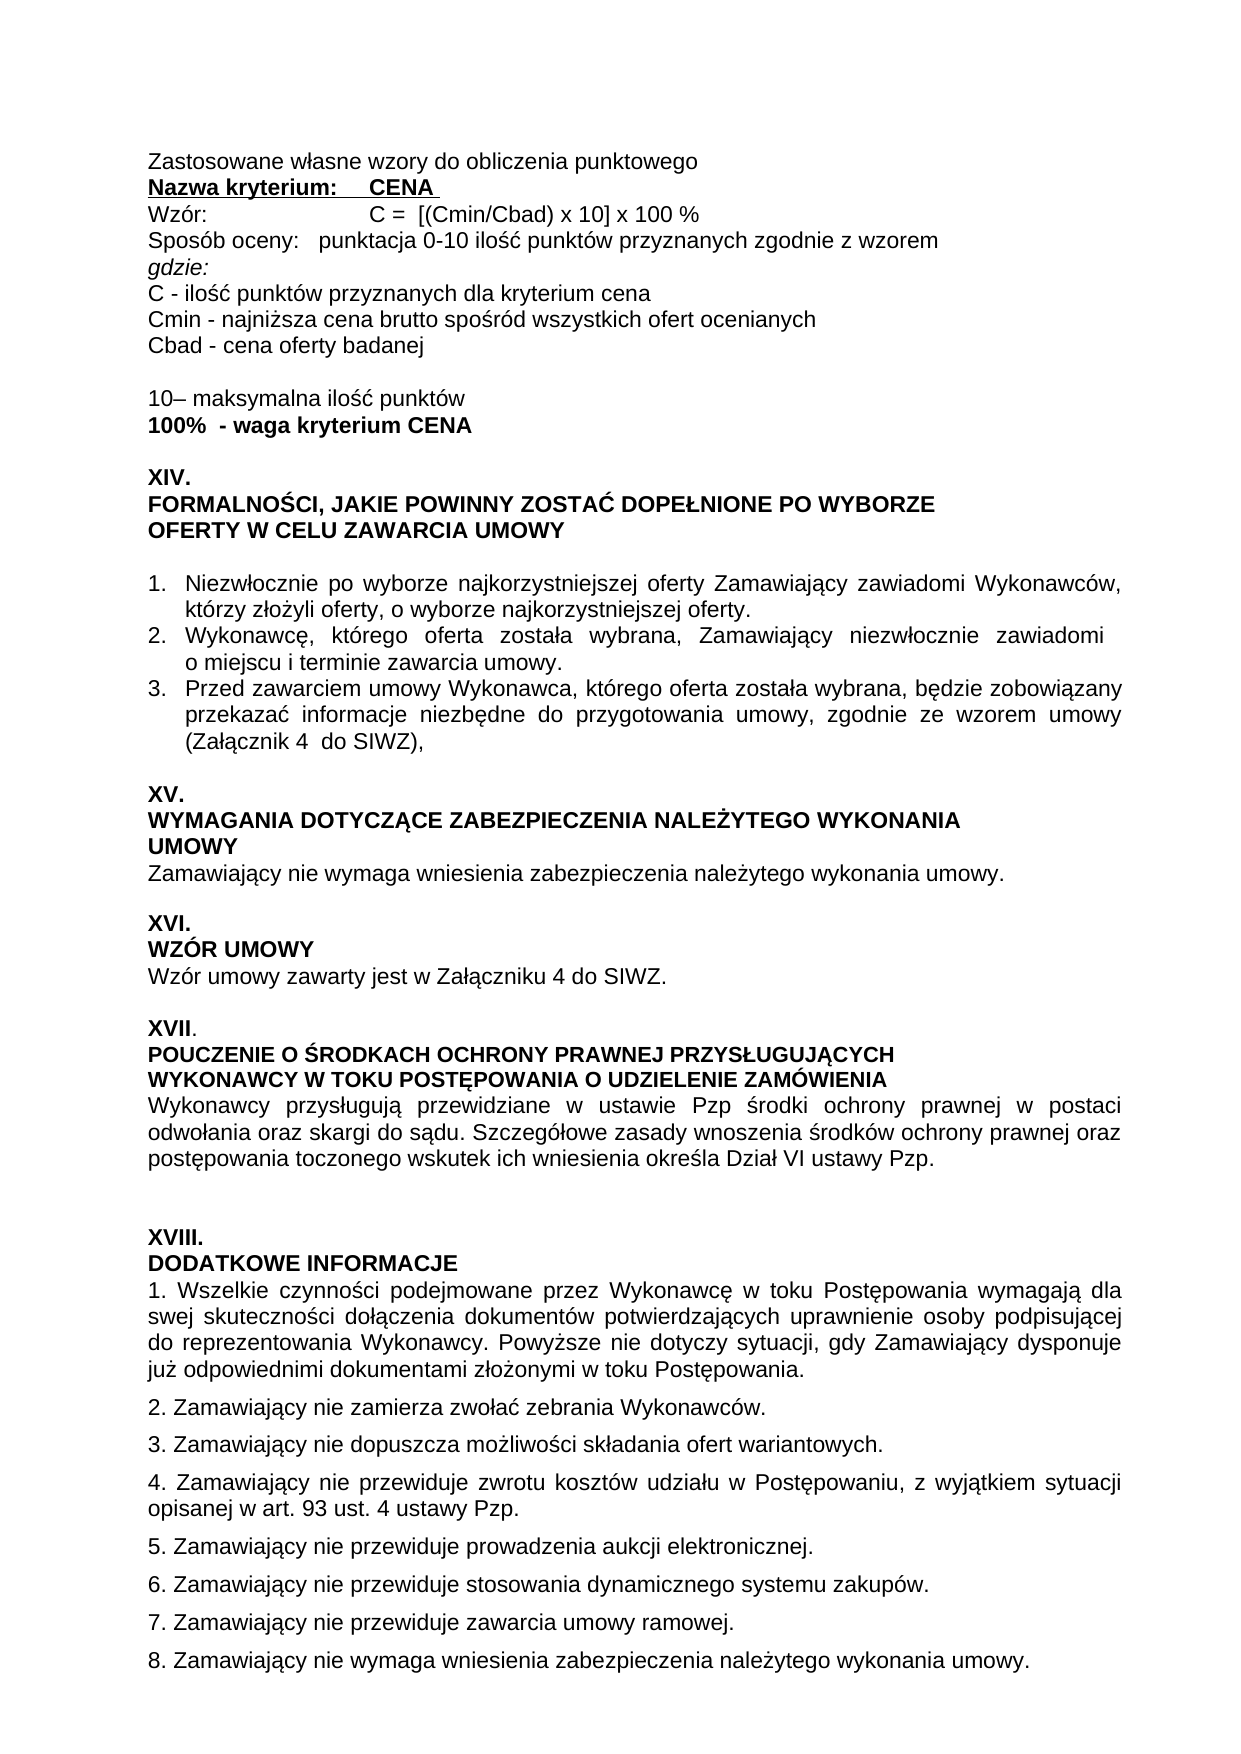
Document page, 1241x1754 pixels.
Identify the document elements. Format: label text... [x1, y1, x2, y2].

list Przed zawarciem umowy Wykonawca, którego oferta została wybrana, będzie zobowiązany przekazać informacje niezbędne do przygotowania umowy, zgodnie ze wzorem umowy (Załącznik 4 do SIWZ), [148, 675, 1122, 754]
text WYMAGANIA DOTYCZĄCE ZABEZPIECZENIA NALEŻYTEGO WYKONANIA [148, 807, 1122, 833]
text 5. Zamawiający nie przewiduje prowadzenia aukcji elektronicznej. [148, 1533, 1122, 1559]
text Zastosowane własne wzory do obliczenia punktowego [148, 148, 1122, 174]
text 100% - waga kryterium CENA [148, 412, 1122, 438]
text 7. Zamawiający nie przewiduje zawarcia umowy ramowej. [148, 1609, 1122, 1635]
text XIV. [148, 464, 1122, 491]
text 6. Zamawiający nie przewiduje stosowania dynamicznego systemu zakupów. [148, 1571, 1122, 1597]
text 10– maksymalna ilość punktów [148, 385, 1122, 412]
text XVII. [148, 1015, 1122, 1042]
text XVI. [148, 910, 1122, 936]
text 8. Zamawiający nie wymaga wniesienia zabezpieczenia należytego wykonania umowy. [148, 1647, 1122, 1673]
text Wykonawcy przysługują przewidziane w ustawie Pzp środki ochrony prawnej w postaci odwołania oraz skargi do sądu. Szczegółowe zasady wnoszenia środków ochrony prawnej oraz postępowania toczonego wskutek ich wniesienia określa Dział VI ustawy Pzp. [148, 1092, 1122, 1171]
text WYKONAWCY W TOKU POSTĘPOWANIA O UDZIELENIE ZAMÓWIENIA [148, 1067, 1122, 1092]
text Wzór umowy zawarty jest w Załączniku 4 do SIWZ. [148, 963, 1122, 989]
text OFERTY W CELU ZAWARCIA UMOWY [148, 517, 1122, 543]
text 1. Wszelkie czynności podejmowane przez Wykonawcę w toku Postępowania wymagają dla swej skuteczności dołączenia dokumentów potwierdzających uprawnienie osoby podpisującej do reprezentowania Wykonawcy. Powyższe nie dotyczy sytuacji, gdy Zamawiający dysponuje już odpowiednimi dokumentami złożonymi w toku Postępowania. [148, 1277, 1122, 1382]
text XVIII. [148, 1224, 1122, 1250]
text Sposób oceny: punktacja 0-10 ilość punktów przyznanych zgodnie z wzorem gdzie: C - ilość punktów przyznanych dla kryterium cena Cmin - najniższa cena brutto spośród wszystkich ofert ocenianych Cbad - cena oferty badanej [148, 227, 1122, 359]
text XV. [148, 781, 1122, 807]
text 3. Zamawiający nie dopuszcza możliwości składania ofert wariantowych. [148, 1431, 1122, 1458]
list Niezwłocznie po wyborze najkorzystniejszej oferty Zamawiający zawiadomi Wykonawców, którzy złożyli oferty, o wyborze najkorzystniejszej oferty. [148, 570, 1122, 622]
text 2. Zamawiający nie zamierza zwołać zebrania Wykonawców. [148, 1393, 1122, 1420]
text WZÓR UMOWY [148, 936, 1122, 963]
text Nazwa kryterium: CENA Wzór: C = [(Cmin/Cbad) x 10] x 100 % [148, 174, 1122, 227]
text POUCZENIE O ŚRODKACH OCHRONY PRAWNEJ PRZYSŁUGUJĄCYCH [148, 1042, 1122, 1067]
text Zamawiający nie wymaga wniesienia zabezpieczenia należytego wykonania umowy. [148, 859, 1122, 886]
list Wykonawcę, którego oferta została wybrana, Zamawiający niezwłocznie zawiadomi o miejscu i terminie zawarcia umowy. [148, 622, 1122, 675]
text UMOWY [148, 833, 1122, 859]
text 4. Zamawiający nie przewiduje zwrotu kosztów udziału w Postępowaniu, z wyjątkiem sytuacji opisanej w art. 93 ust. 4 ustawy Pzp. [148, 1469, 1122, 1522]
text FORMALNOŚCI, JAKIE POWINNY ZOSTAĆ DOPEŁNIONE PO WYBORZE [148, 491, 1122, 517]
text DODATKOWE INFORMACJE [148, 1250, 1122, 1277]
